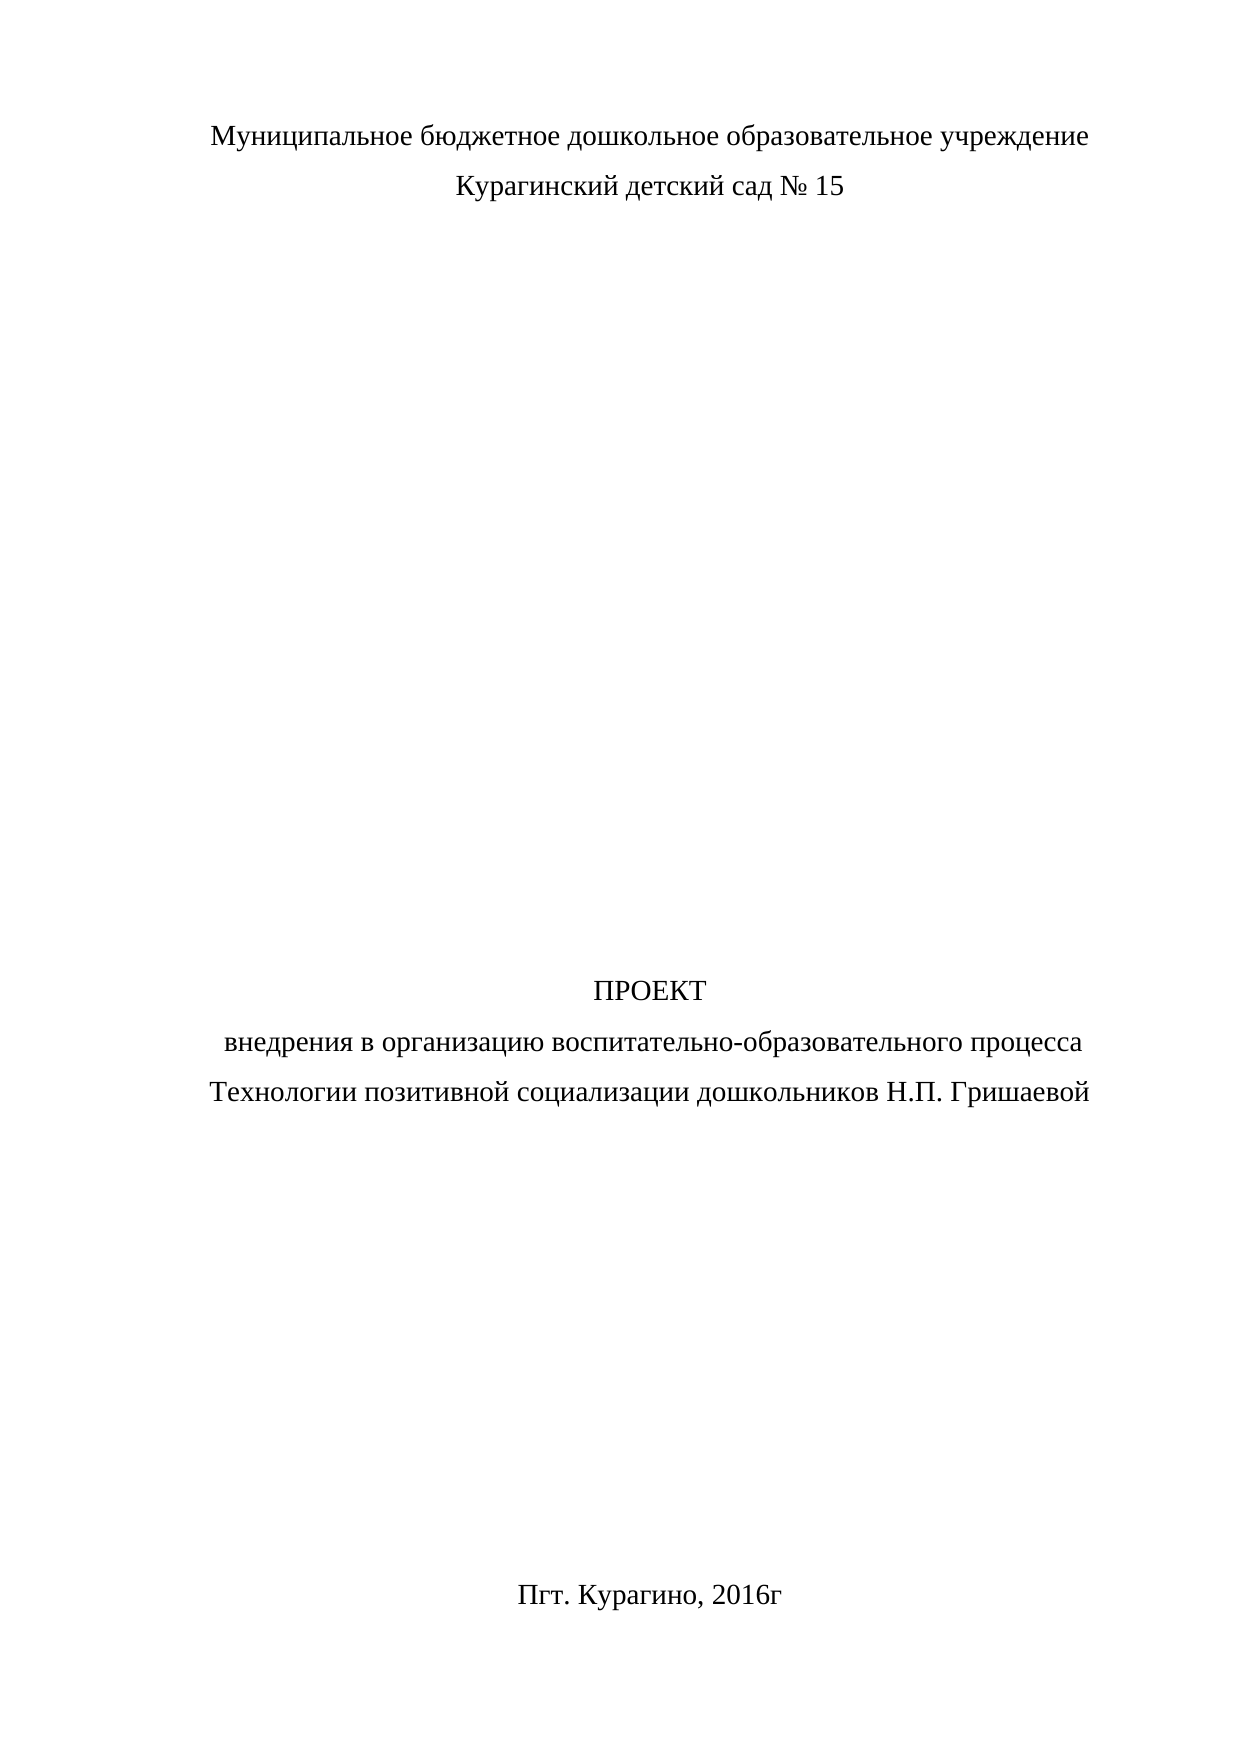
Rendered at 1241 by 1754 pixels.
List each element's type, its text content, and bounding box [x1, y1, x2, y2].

text Технологии позитивной социализации дошкольников Н.П. Гришаевой [177, 1074, 1122, 1108]
text Пгт. Курагино, 2016г [177, 1577, 1122, 1611]
text ПРОЕКТ [177, 973, 1122, 1007]
text Муниципальное бюджетное дошкольное образовательное учреждение Курагинский детский сад № 15 [177, 118, 1122, 202]
text внедрения в организацию воспитательно-образовательного процесса [177, 1024, 1122, 1057]
